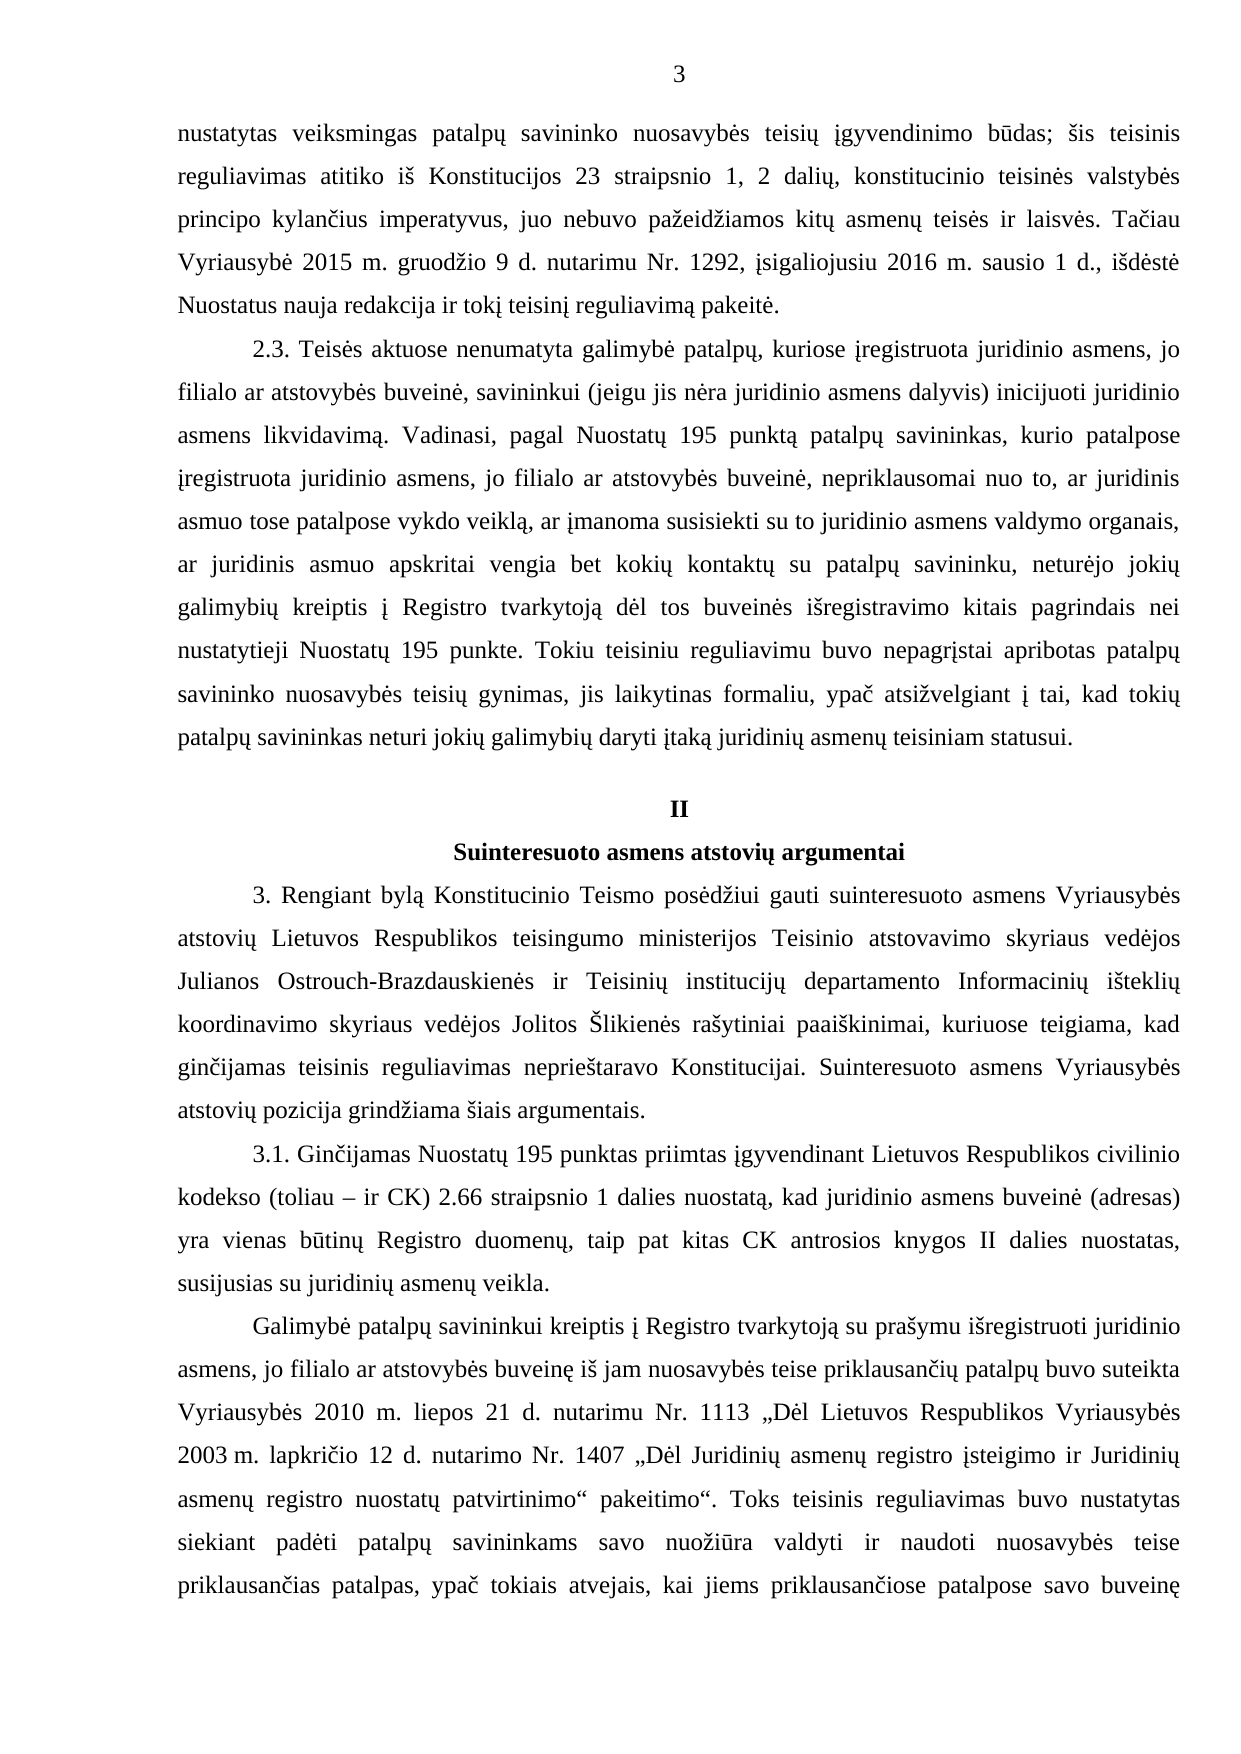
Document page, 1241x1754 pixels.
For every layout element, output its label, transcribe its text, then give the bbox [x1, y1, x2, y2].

text 2.3. Teisės aktuose nenumatyta galimybė patalpų, kuriose įregistruota juridinio asmens, jo filialo ar atstovybės buveinė, savininkui (jeigu jis nėra juridinio asmens dalyvis) inicijuoti juridinio asmens likvidavimą. Vadinasi, pagal Nuostatų 195 punktą patalpų savininkas, kurio patalpose įregistruota juridinio asmens, jo filialo ar atstovybės buveinė, nepriklausomai nuo to, ar juridinis asmuo tose patalpose vykdo veiklą, ar įmanoma susisiekti su to juridinio asmens valdymo organais, ar juridinis asmuo apskritai vengia bet kokių kontaktų su patalpų savininku, neturėjo jokių galimybių kreiptis į Registro tvarkytoją dėl tos buveinės išregistravimo kitais pagrindais nei nustatytieji Nuostatų 195 punkte. Tokiu teisiniu reguliavimu buvo nepagrįstai apribotas patalpų savininko nuosavybės teisių gynimas, jis laikytinas formaliu, ypač atsižvelgiant į tai, kad tokių patalpų savininkas neturi jokių galimybių daryti įtaką juridinių asmenų teisiniam statusui. [177, 334, 1181, 751]
text II [177, 794, 1181, 822]
text nustatytas veiksmingas patalpų savininko nuosavybės teisių įgyvendinimo būdas; šis teisinis reguliavimas atitiko iš Konstitucijos 23 straipsnio 1, 2 dalių, konstitucinio teisinės valstybės principo kylančius imperatyvus, juo nebuvo pažeidžiamos kitų asmenų teisės ir laisvės. Tačiau Vyriausybė 2015 m. gruodžio 9 d. nutarimu Nr. 1292, įsigaliojusiu 2016 m. sausio 1 d., išdėstė Nuostatus nauja redakcija ir tokį teisinį reguliavimą pakeitė. [177, 118, 1181, 319]
text Suinteresuoto asmens atstovių argumentai [177, 837, 1181, 866]
text 3.1. Ginčijamas Nuostatų 195 punktas priimtas įgyvendinant Lietuvos Respublikos civilinio kodekso (toliau – ir CK) 2.66 straipsnio 1 dalies nuostatą, kad juridinio asmens buveinė (adresas) yra vienas būtinų Registro duomenų, taip pat kitas CK antrosios knygos II dalies nuostatas, susijusias su juridinių asmenų veikla. [177, 1139, 1181, 1297]
text Galimybė patalpų savininkui kreiptis į Registro tvarkytoją su prašymu išregistruoti juridinio asmens, jo filialo ar atstovybės buveinę iš jam nuosavybės teise priklausančių patalpų buvo suteikta Vyriausybės 2010 m. liepos 21 d. nutarimu Nr. 1113 „Dėl Lietuvos Respublikos Vyriausybės 2003 m. lapkričio 12 d. nutarimo Nr. 1407 „Dėl Juridinių asmenų registro įsteigimo ir Juridinių asmenų registro nuostatų patvirtinimo“ pakeitimo“. Toks teisinis reguliavimas buvo nustatytas siekiant padėti patalpų savininkams savo nuožiūra valdyti ir naudoti nuosavybės teise priklausančias patalpas, ypač tokiais atvejais, kai jiems priklausančiose patalpose savo buveinę [177, 1311, 1181, 1599]
text 3. Rengiant bylą Konstitucinio Teismo posėdžiui gauti suinteresuoto asmens Vyriausybės atstovių Lietuvos Respublikos teisingumo ministerijos Teisinio atstovavimo skyriaus vedėjos Julianos Ostrouch-Brazdauskienės ir Teisinių institucijų departamento Informacinių išteklių koordinavimo skyriaus vedėjos Jolitos Šlikienės rašytiniai paaiškinimai, kuriuose teigiama, kad ginčijamas teisinis reguliavimas neprieštaravo Konstitucijai. Suinteresuoto asmens Vyriausybės atstovių pozicija grindžiama šiais argumentais. [177, 880, 1181, 1124]
